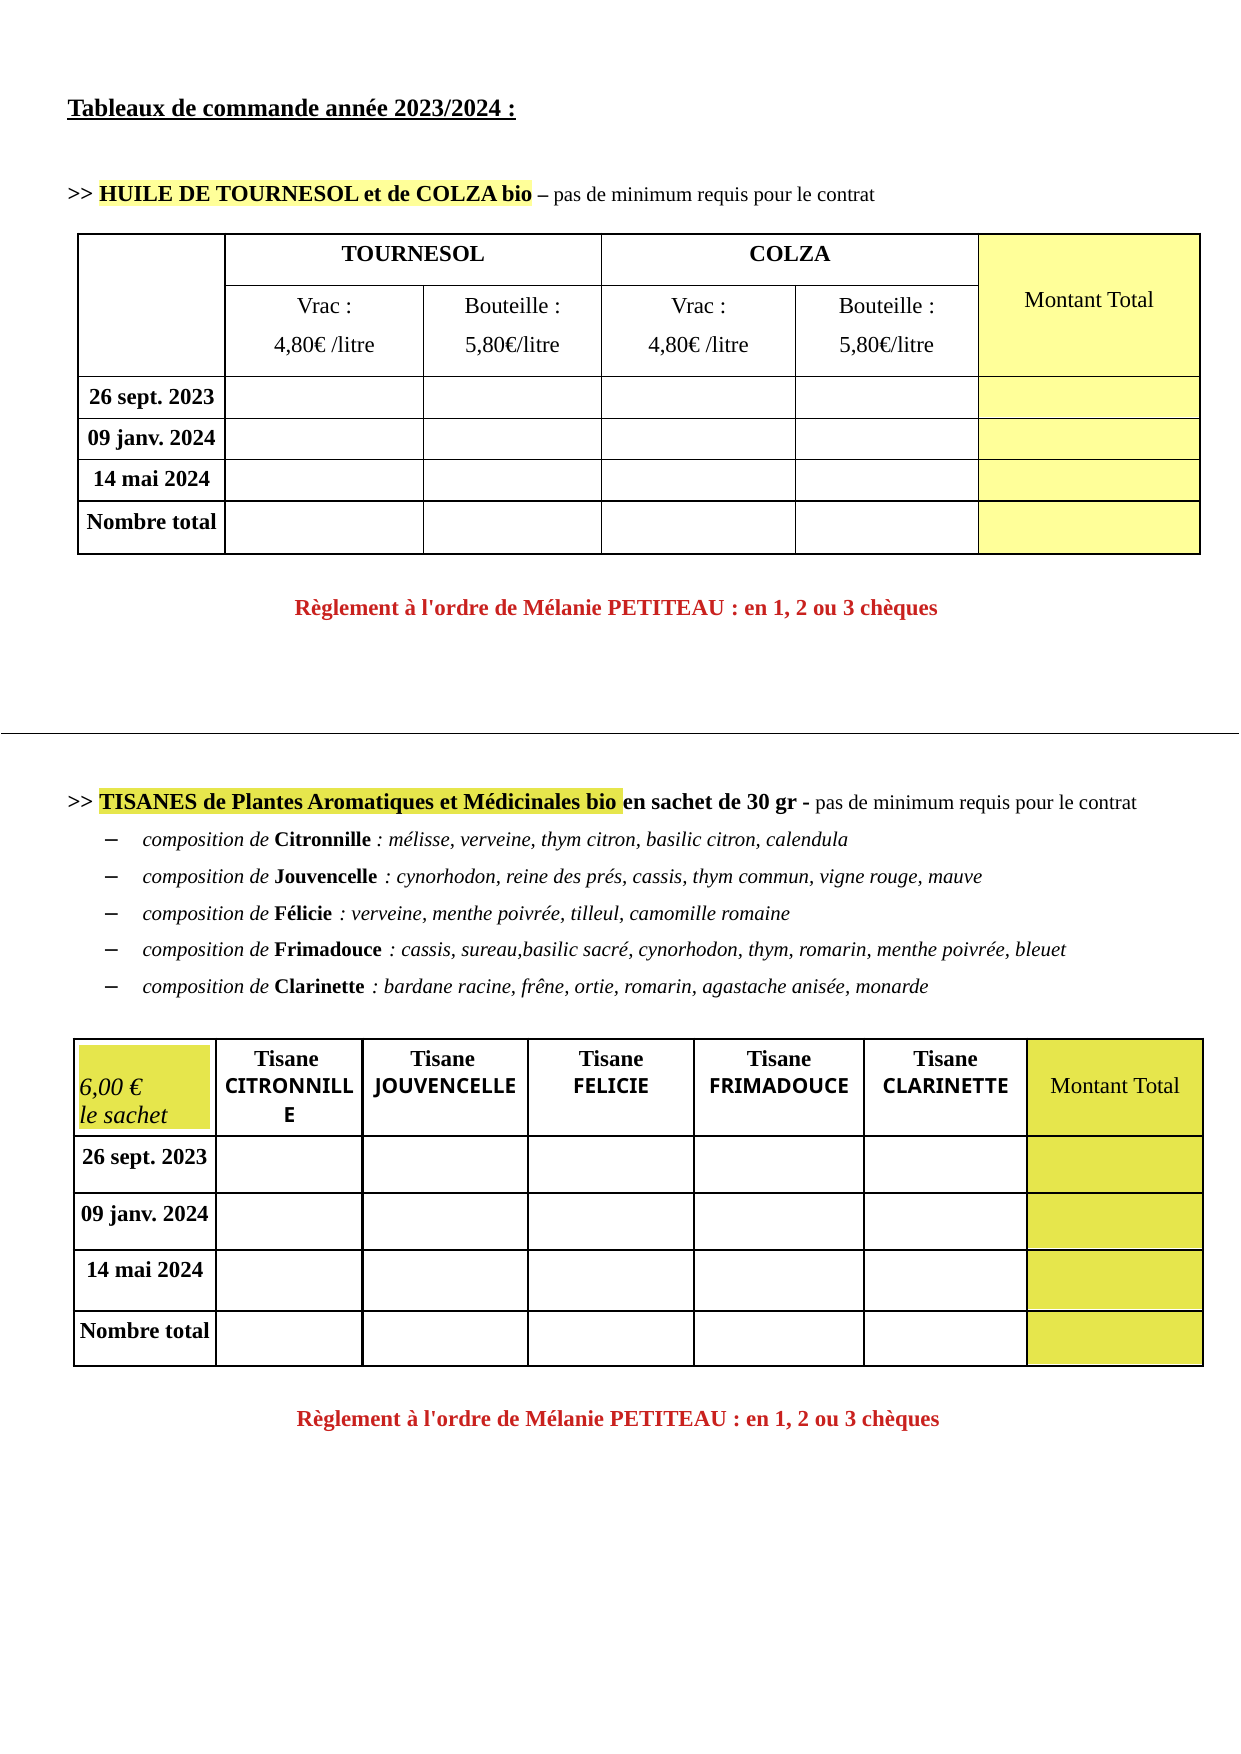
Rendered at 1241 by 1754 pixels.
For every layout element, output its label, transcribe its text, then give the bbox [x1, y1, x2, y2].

table_cell [602, 460, 795, 500]
table_cell 14 mai 2024 [75, 1251, 215, 1309]
text Règlement à l'ordre de Mélanie PETITEAU : en 1, 2 ou 3 chèques [67, 1406, 1203, 1432]
table_cell [796, 377, 978, 417]
table_cell [796, 419, 978, 459]
table_cell [602, 502, 795, 553]
table_cell [796, 460, 978, 500]
table_cell [529, 1312, 693, 1364]
text Tableaux de commande année 2023/2024 : [67, 93, 1203, 122]
table_cell [695, 1312, 863, 1364]
table_cell 26 sept. 2023 [75, 1137, 215, 1192]
text >> TISANES de Plantes Aromatiques et Médicinales bio en sachet de 30 gr - pas de minimum requis pour le contrat [67, 788, 1203, 814]
table_cell Bouteille : 5,80€/litre [424, 286, 601, 376]
table_cell [217, 1251, 361, 1309]
table_cell [226, 502, 423, 553]
table_cell [217, 1312, 361, 1364]
list composition de Frimadouce : cassis, sureau,basilic sacré, cynorhodon, thym, romarin, menthe poivrée, bleuet [105, 937, 1203, 962]
table_cell [424, 419, 601, 459]
table_cell [979, 502, 1199, 553]
table_cell [796, 502, 978, 553]
table_cell [529, 1137, 693, 1192]
table_cell [424, 377, 601, 417]
table_cell [695, 1194, 863, 1248]
table_header Montant Total [979, 235, 1199, 376]
table_header Tisane FRIMADOUCE [695, 1040, 863, 1135]
table_header COLZA [602, 235, 978, 285]
table_cell [865, 1312, 1026, 1364]
table_cell [529, 1251, 693, 1309]
table_cell Vrac : 4,80€ /litre [226, 286, 423, 376]
table_cell Nombre total [75, 1312, 215, 1364]
table_header Tisane FELICIE [529, 1040, 693, 1135]
table_cell [865, 1194, 1026, 1248]
table_header [79, 235, 224, 376]
table_cell [424, 502, 601, 553]
table_cell [1028, 1194, 1202, 1248]
table_header Tisane CITRONNILLE [217, 1040, 361, 1135]
table_cell 26 sept. 2023 [79, 377, 224, 417]
table_cell [226, 460, 423, 500]
table_cell [979, 460, 1199, 500]
table_header Tisane CLARINETTE [865, 1040, 1026, 1135]
table_cell [529, 1194, 693, 1248]
text Règlement à l'ordre de Mélanie PETITEAU : en 1, 2 ou 3 chèques [67, 594, 1203, 620]
table_cell [865, 1251, 1026, 1309]
table_cell [424, 460, 601, 500]
table_cell [364, 1312, 527, 1364]
table_cell [1028, 1137, 1202, 1192]
table_cell [979, 419, 1199, 459]
table_cell [1028, 1312, 1202, 1364]
table_cell [364, 1251, 527, 1309]
table_cell 09 janv. 2024 [75, 1194, 215, 1248]
list composition de Clarinette : bardane racine, frêne, ortie, romarin, agastache anisée, monarde [105, 974, 1203, 999]
table_cell 09 janv. 2024 [79, 419, 224, 459]
table_cell [364, 1137, 527, 1192]
table_cell Vrac : 4,80€ /litre [602, 286, 795, 376]
table_header TOURNESOL [226, 235, 601, 285]
table_header Montant Total [1028, 1040, 1202, 1135]
table_cell [695, 1137, 863, 1192]
table_cell [226, 377, 423, 417]
list composition de Jouvencelle : cynorhodon, reine des prés, cassis, thym commun, vigne rouge, mauve [105, 864, 1203, 888]
table_cell [979, 377, 1199, 417]
list composition de Citronnille : mélisse, verveine, thym citron, basilic citron, calendula [105, 827, 1203, 851]
table_cell [217, 1137, 361, 1192]
table_cell [364, 1194, 527, 1248]
table_cell [602, 377, 795, 417]
table_header 6,00 € le sachet [75, 1040, 215, 1135]
table_cell [217, 1194, 361, 1248]
table_cell Nombre total [79, 502, 224, 553]
table_cell [1028, 1251, 1202, 1309]
table_cell 14 mai 2024 [79, 460, 224, 500]
table_header Tisane JOUVENCELLE [364, 1040, 527, 1135]
table_cell [226, 419, 423, 459]
table_cell [602, 419, 795, 459]
text >> HUILE DE TOURNESOL et de COLZA bio – pas de minimum requis pour le contrat [67, 180, 1203, 206]
table_cell Bouteille : 5,80€/litre [796, 286, 978, 376]
list composition de Félicie : verveine, menthe poivrée, tilleul, camomille romaine [105, 901, 1203, 925]
table_cell [695, 1251, 863, 1309]
table_cell [865, 1137, 1026, 1192]
